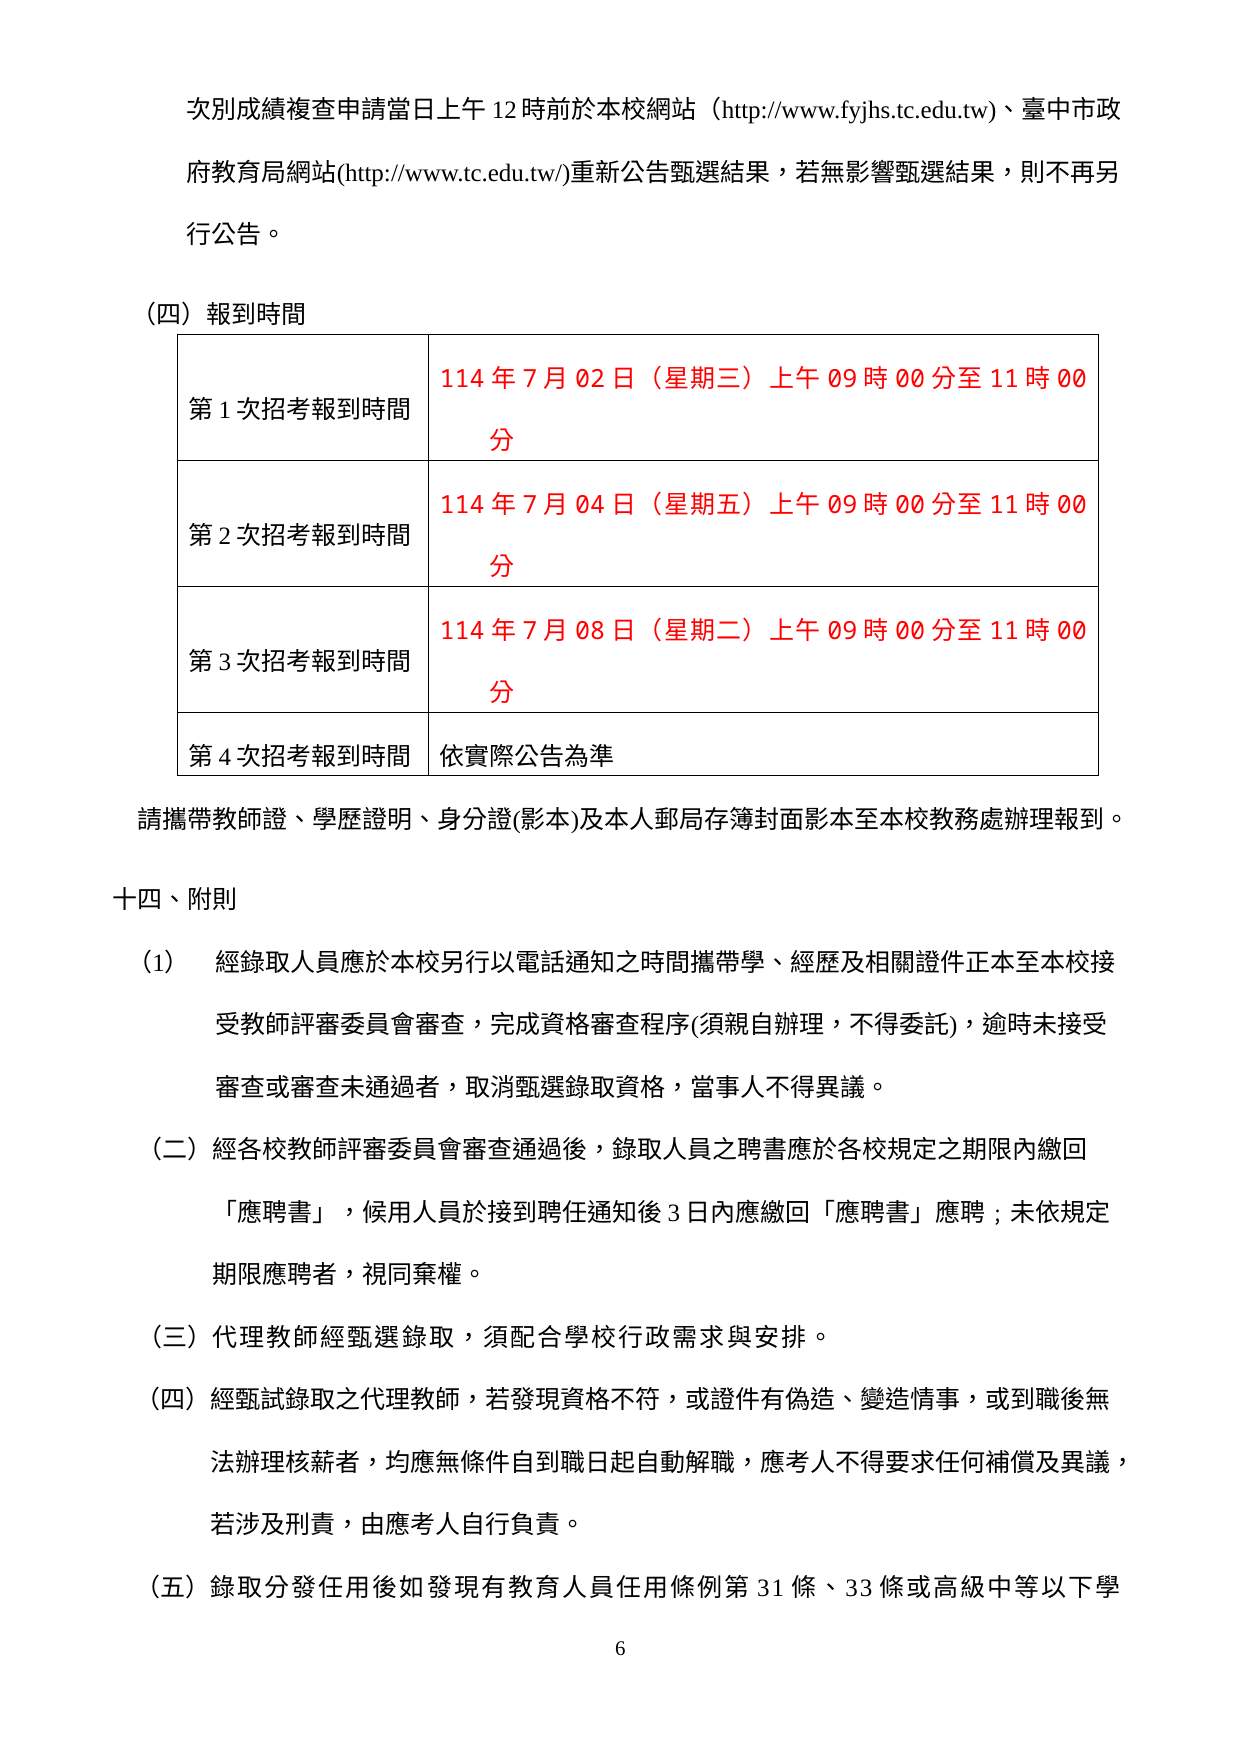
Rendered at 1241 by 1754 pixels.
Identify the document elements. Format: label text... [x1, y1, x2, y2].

table_cell 114年7月04日（星期五）上午09時00分至11時00分 [429, 461, 1098, 586]
table_header 114年7月02日（星期三）上午09時00分至11時00分 [429, 335, 1098, 459]
text （四）經甄試錄取之代理教師，若發現資格不符，或證件有偽造、變造情事，或到職後無法辦理核薪者，均應無條件自到職日起自動解職，應考人不得要求任何補償及異議，若涉及刑責，由應考人自行負責。 [135, 1356, 1128, 1543]
table_cell 依實際公告為準 [429, 713, 1098, 775]
text 十四、附則 [112, 856, 1128, 918]
text （四）報到時間 [112, 271, 1128, 333]
text （三）代理教師經甄選錄取，須配合學校行政需求與安排。 [112, 1293, 1128, 1356]
table_header 第1次招考報到時間 [178, 335, 428, 459]
text 請攜帶教師證、學歷證明、身分證(影本)及本人郵局存簿封面影本至本校教務處辦理報到。 [112, 776, 1128, 839]
table_cell 第3次招考報到時間 [178, 587, 428, 712]
list 次別成績複查申請當日上午12時前於本校網站（http://www.fyjhs.tc.edu.tw)、臺中市政府教育局網站(http://www.tc.edu.tw/)重新公告甄選結果，若無影響甄選結果，則不再另行公告。 [149, 66, 1128, 254]
list 經錄取人員應於本校另行以電話通知之時間攜帶學、經歷及相關證件正本至本校接受教師評審委員會審查，完成資格審查程序(須親自辦理，不得委託)，逾時未接受審查或審查未通過者，取消甄選錄取資格，當事人不得異議。 [127, 918, 1128, 1106]
table_cell 114年7月08日（星期二）上午09時00分至11時00分 [429, 587, 1098, 712]
text （五）錄取分發任用後如發現有教育人員任用條例第31條、33條或高級中等以下學 [135, 1543, 1128, 1606]
table_cell 第2次招考報到時間 [178, 461, 428, 586]
text （二）經各校教師評審委員會審查通過後，錄取人員之聘書應於各校規定之期限內繳回「應聘書」，候用人員於接到聘任通知後3日內應繳回「應聘書」應聘﹔未依規定期限應聘者，視同棄權。 [137, 1106, 1128, 1293]
table_cell 第4次招考報到時間 [178, 713, 428, 775]
